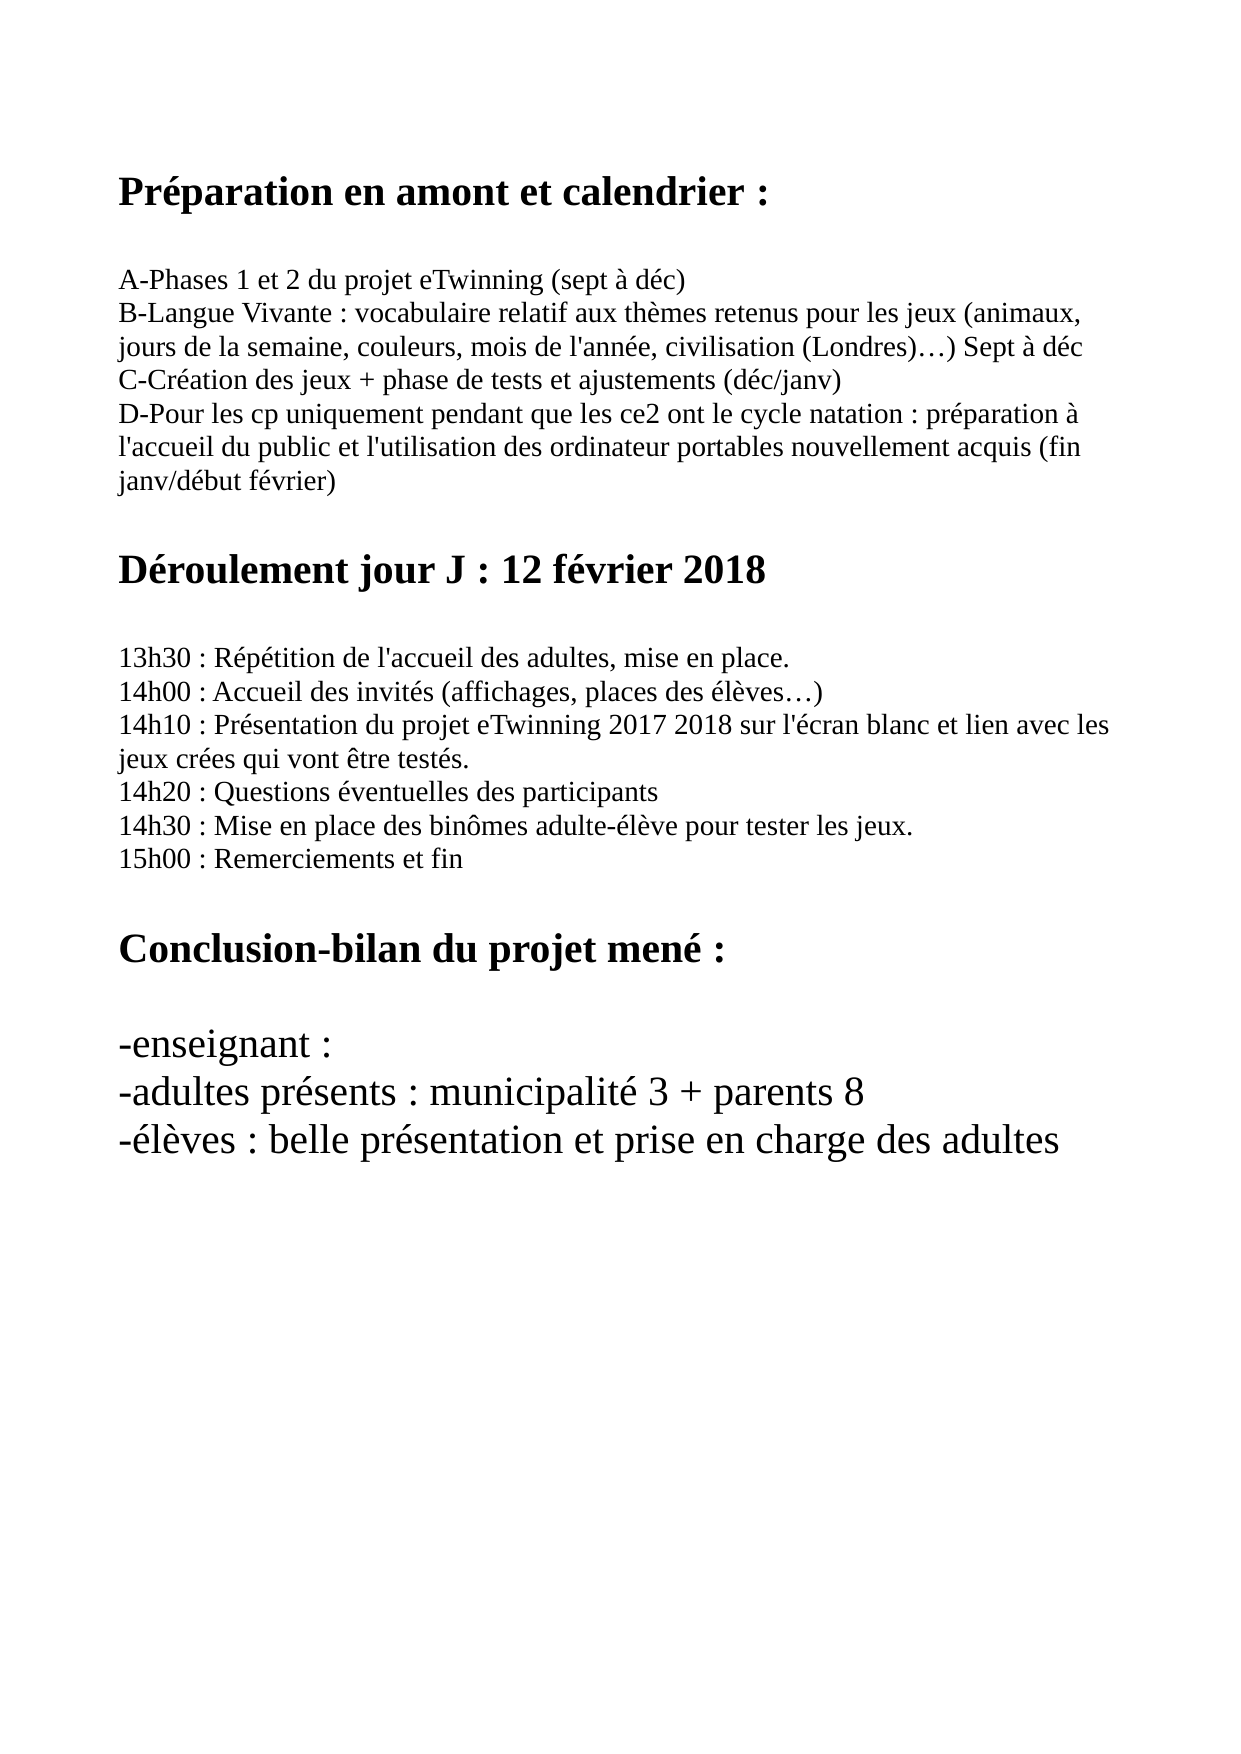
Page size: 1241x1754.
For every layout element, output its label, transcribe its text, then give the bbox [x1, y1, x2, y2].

text 13h30 : Répétition de l'accueil des adultes, mise en place. [118, 640, 1122, 674]
text -adultes présents : municipalité 3 + parents 8 [118, 1067, 1122, 1115]
text Déroulement jour J : 12 février 2018 [118, 544, 1122, 592]
text 14h10 : Présentation du projet eTwinning 2017 2018 sur l'écran blanc et lien avec les jeux crées qui vont être testés. [118, 707, 1122, 774]
text D-Pour les cp uniquement pendant que les ce2 ont le cycle natation : préparation à l'accueil du public et l'utilisation des ordinateur portables nouvellement acquis (fin janv/début février) [118, 396, 1122, 497]
text 14h00 : Accueil des invités (affichages, places des élèves…) [118, 674, 1122, 707]
text A-Phases 1 et 2 du projet eTwinning (sept à déc) [118, 262, 1122, 295]
text Préparation en amont et calendrier : [118, 166, 1122, 214]
text C-Création des jeux + phase de tests et ajustements (déc/janv) [118, 362, 1122, 396]
text 14h30 : Mise en place des binômes adulte-élève pour tester les jeux. [118, 808, 1122, 842]
text -enseignant : [118, 1019, 1122, 1067]
text 14h20 : Questions éventuelles des participants [118, 774, 1122, 808]
text 15h00 : Remerciements et fin [118, 842, 1122, 875]
text -élèves : belle présentation et prise en charge des adultes [118, 1115, 1122, 1163]
text B-Langue Vivante : vocabulaire relatif aux thèmes retenus pour les jeux (animaux, jours de la semaine, couleurs, mois de l'année, civilisation (Londres)…) Sept à déc [118, 295, 1122, 362]
text Conclusion-bilan du projet mené : [118, 923, 1122, 971]
